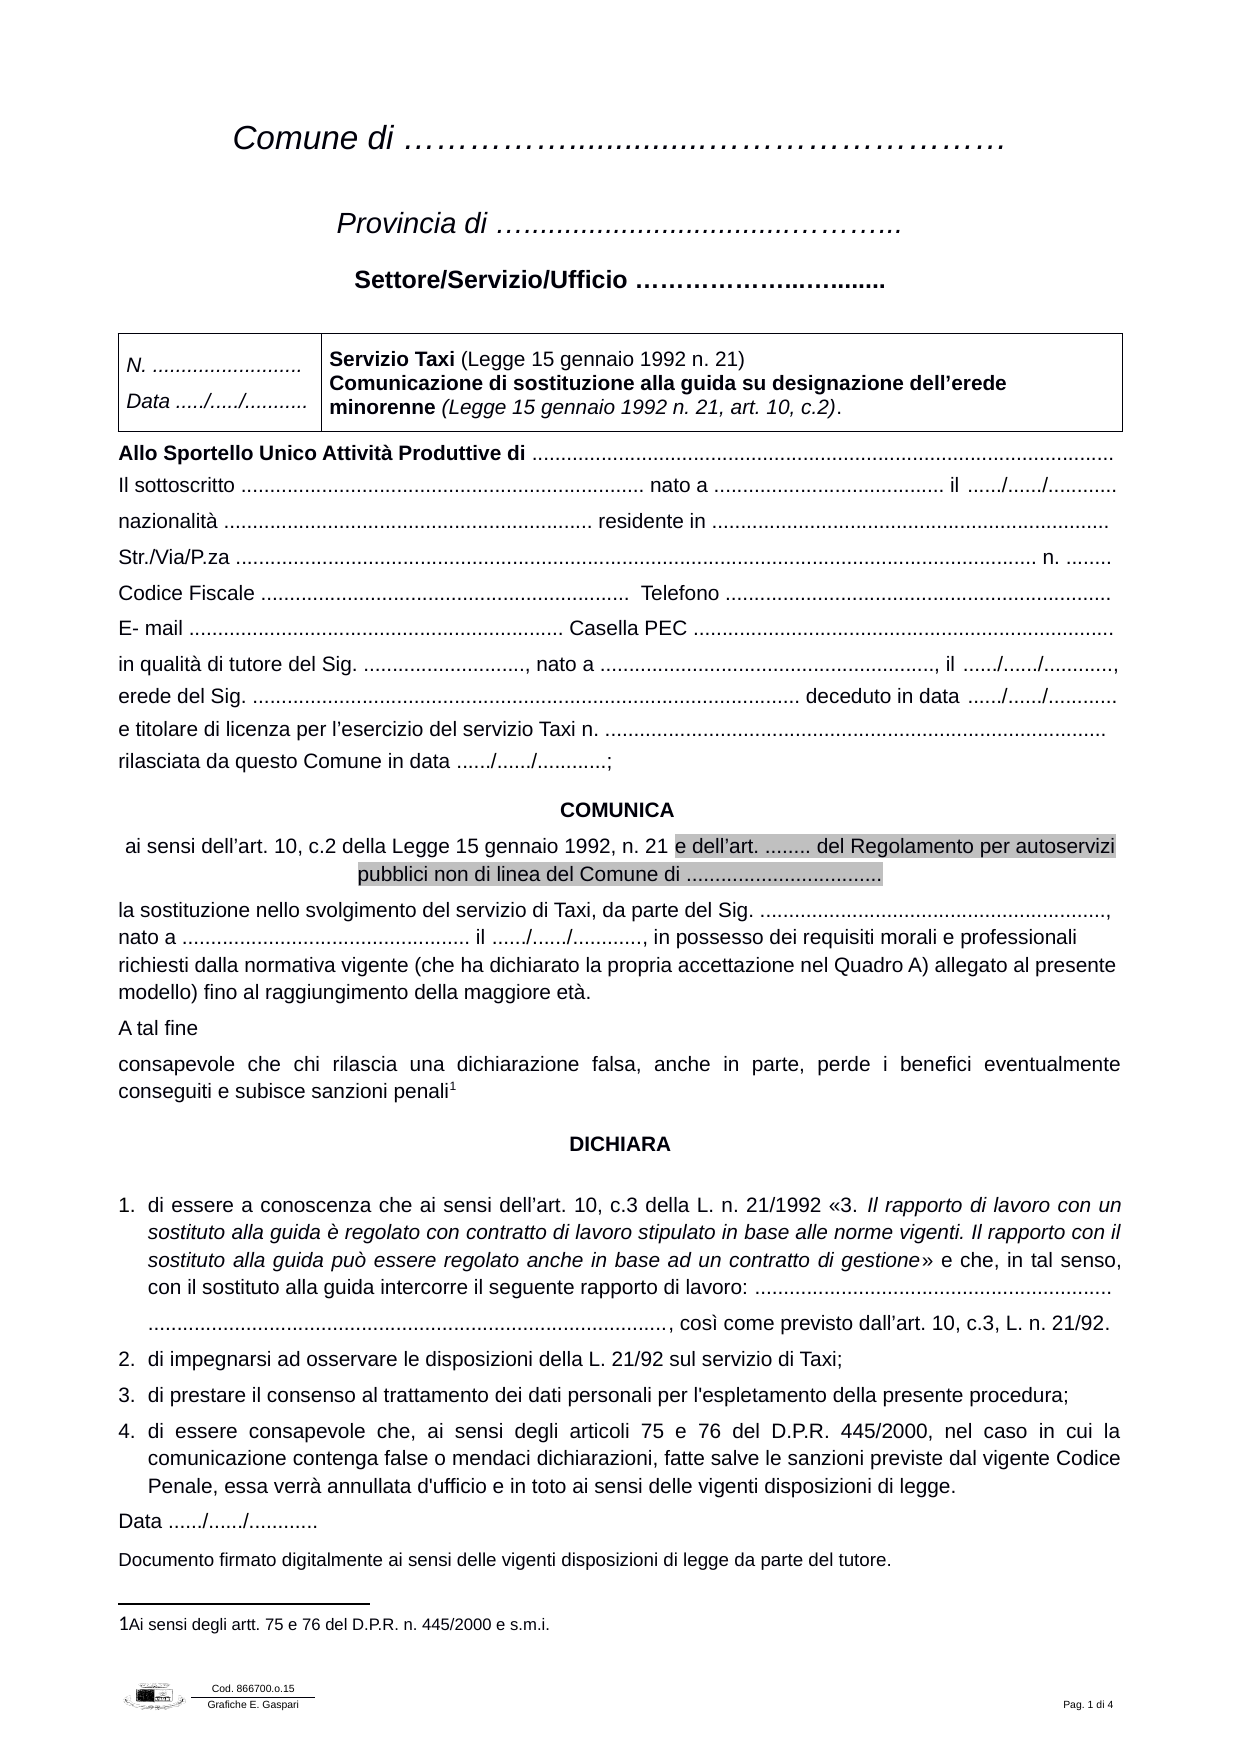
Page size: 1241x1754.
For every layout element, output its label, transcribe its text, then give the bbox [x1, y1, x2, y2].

table_header N. .......................... Data ...../...../........... [119, 334, 321, 431]
text Str./Via/P.za ........................................................................................................................................... n. ........ [118, 544, 1122, 568]
text Il sottoscritto ...................................................................... nato a ........................................ il ....../....../............ [118, 473, 1122, 497]
text A tal fine [118, 1016, 1122, 1040]
text .........................................................................................., così come previsto dall’art. 10, c.3, L. n. 21/92. [148, 1311, 1122, 1335]
text in qualità di tutore del Sig. ............................, nato a .........................................................., il ....../....../............, [118, 652, 1122, 676]
subtitle di prestare il consenso al trattamento dei dati personali per l'espletamento della presente procedura; [118, 1383, 1122, 1407]
text Codice Fiscale ................................................................ Telefono ................................................................... [118, 580, 1122, 604]
text Data ....../....../............ [118, 1509, 1122, 1533]
text E- mail ................................................................. Casella PEC ......................................................................... [118, 616, 1122, 640]
subtitle di essere consapevole che, ai sensi degli articoli 75 e 76 del D.P.R. 445/2000, nel caso in cui la comunicazione contenga false o mendaci dichiarazioni, fatte salve le sanzioni previste dal vigente Codice Penale, essa verrà annullata d'ufficio e in toto ai sensi delle vigenti disposizioni di legge. [118, 1418, 1122, 1497]
text COMUNICA [118, 798, 1122, 822]
text rilasciata da questo Comune in data ....../....../............; [118, 749, 1122, 773]
text Comune di ……………...............……………………… [118, 118, 1122, 157]
list di essere a conoscenza che ai sensi dell’art. 10, c.3 della L. n. 21/1992 «3. Il rapporto di lavoro con un sostituto alla guida è regolato con contratto di lavoro stipulato in base alle norme vigenti. Il rapporto con il sostituto alla guida può essere regolato anche in base ad un contratto di gestione» e che, in tal senso, con il sostituto alla guida intercorre il seguente rapporto di lavoro: .............................................................. [118, 1193, 1122, 1299]
list di impegnarsi ad osservare le disposizioni della L. 21/92 sul servizio di Taxi; [118, 1347, 1122, 1371]
text Provincia di ….................................………... [118, 207, 1122, 240]
text Allo Sportello Unico Attività Produttive di ..................................................................................................... [118, 441, 1122, 464]
text la sostituzione nello svolgimento del servizio di Taxi, da parte del Sig. ............................................................, nato a .................................................. il ....../....../............, in possesso dei requisiti morali e professionali richiesti dalla normativa vigente (che ha dichiarato la propria accettazione nel Quadro A) allegato al presente modello) fino al raggiungimento della maggiore età. [118, 898, 1122, 1004]
table_header Servizio Taxi (Legge 15 gennaio 1992 n. 21) Comunicazione di sostituzione alla guida su designazione dell’erede minorenne (Legge 15 gennaio 1992 n. 21, art. 10, c.2). [322, 334, 1122, 431]
text Documento firmato digitalmente ai sensi delle vigenti disposizioni di legge da parte del tutore. [118, 1549, 1122, 1570]
text Settore/Servizio/Ufficio ………………...…........ [118, 265, 1122, 294]
text ai sensi dell’art. 10, c.2 della Legge 15 gennaio 1992, n. 21 e dell’art. ........ del Regolamento per autoservizi pubblici non di linea del Comune di .................................. [118, 834, 1122, 886]
subtitle DICHIARA [118, 1132, 1122, 1156]
text nazionalità ................................................................ residente in ..................................................................... [118, 509, 1122, 533]
text erede del Sig. ............................................................................................... deceduto in data ....../....../............ [118, 684, 1122, 708]
text consapevole che chi rilascia una dichiarazione falsa, anche in parte, perde i benefici eventualmente conseguiti e subisce sanzioni penali [118, 1052, 1122, 1103]
text e titolare di licenza per l’esercizio del servizio Taxi n. ....................................................................................... [118, 717, 1122, 741]
text Ai sensi degli artt. 75 e 76 del D.P.R. n. 445/2000 e s.m.i. [118, 1610, 1122, 1636]
